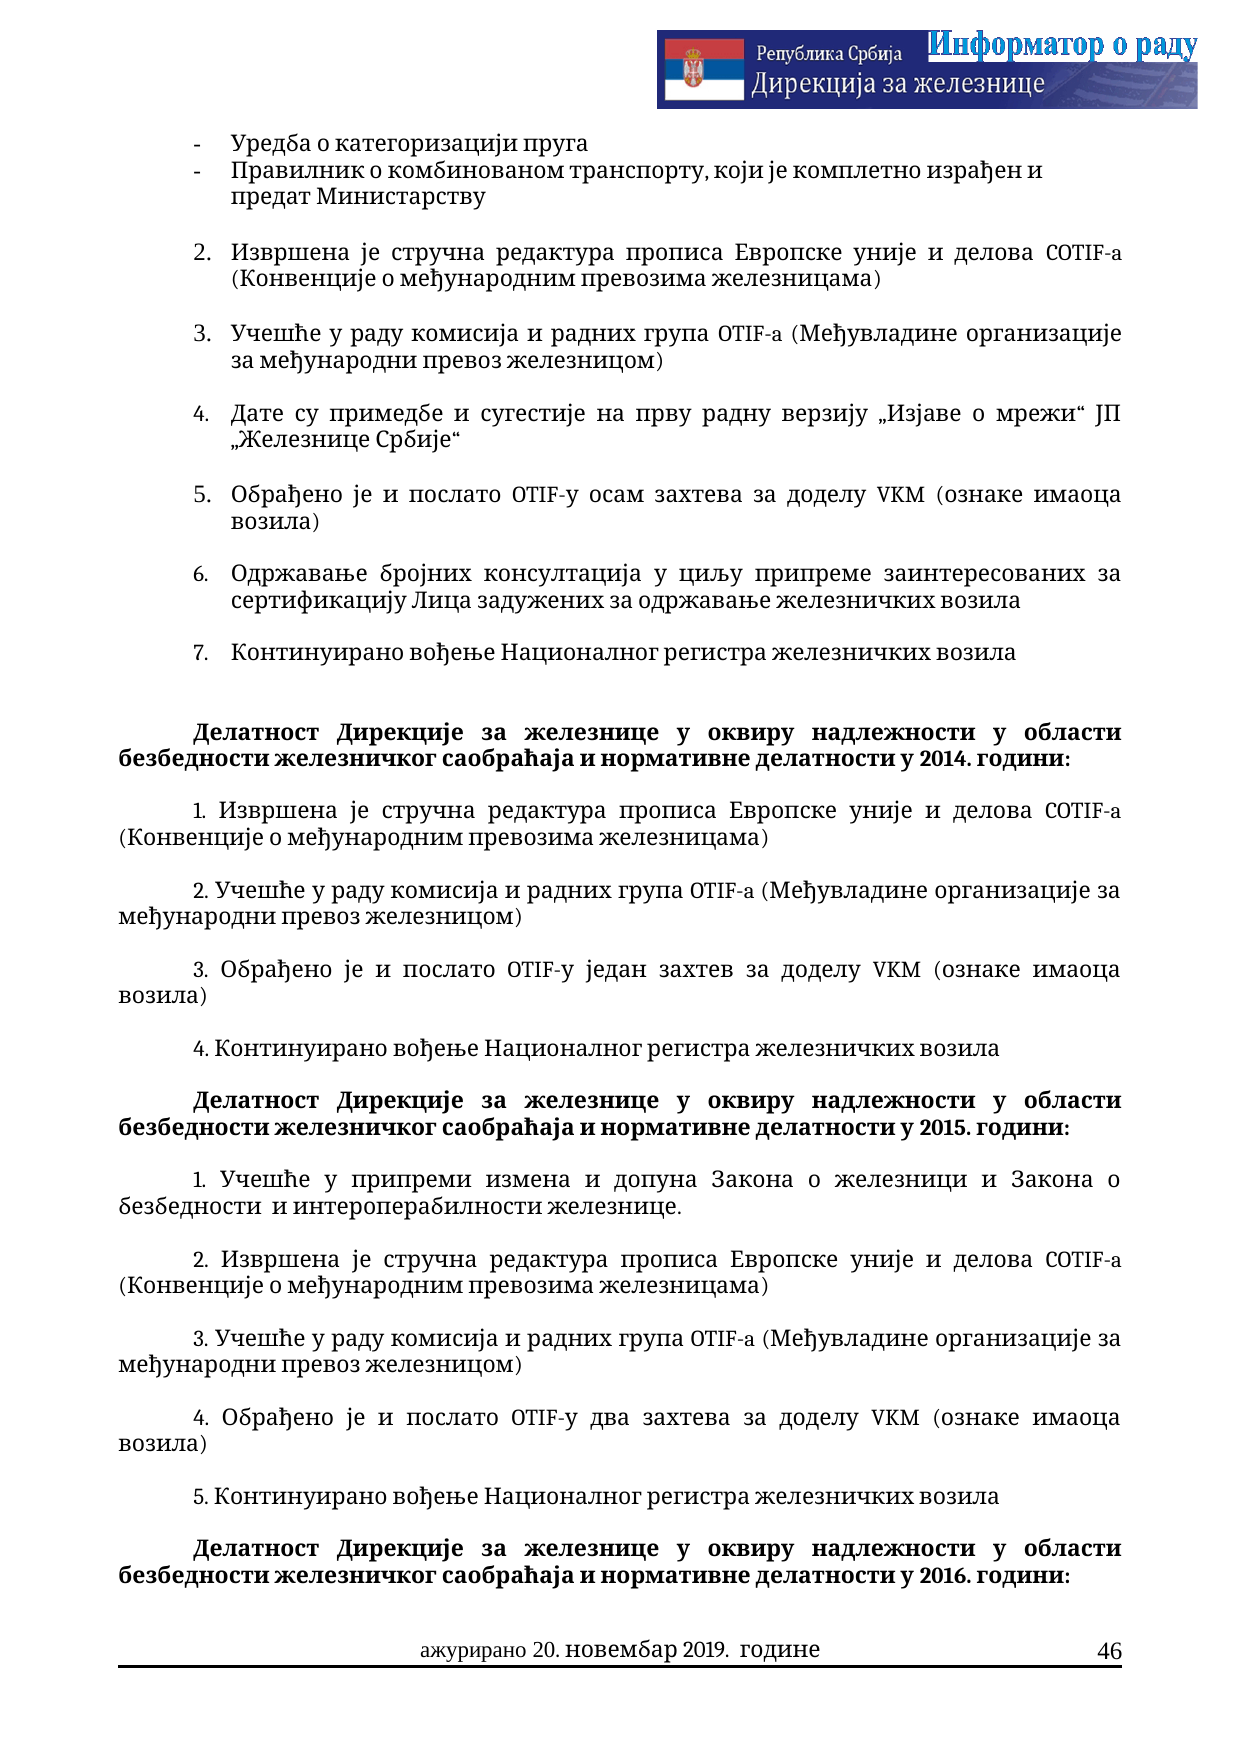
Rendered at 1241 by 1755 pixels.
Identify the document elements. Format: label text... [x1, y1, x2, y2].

list Обрађено је и послато OTIF-у осам захтева за доделу VKM (ознаке имаоца возила) [193, 479, 1122, 535]
text 1. Учешће у припреми измена и допуна Закона о железници и Закона о безбедности и интероперабилности железнице. [118, 1167, 1122, 1220]
text 1. Извршена је стручна редактура прописа Европске уније и делова COTIF-a (Конвенције о међународним превозима железницама) [118, 798, 1122, 851]
text 2. Учешће у раду комисија и радних група OTIF-a (Међувладине организације за међународни превоз железницом) [118, 877, 1122, 930]
text 4. Обрађено је и послато OTIF-у два захтева за доделу VKM (ознаке имаоца возила) [118, 1404, 1122, 1457]
text Делатност Дирекције за железнице у оквиру надлежности у области безбедности железничког саобраћаја и нормативне делатности у 2014. години: [118, 719, 1122, 772]
list Дате су примедбе и сугестије на прву радну верзију „Изјаве о мрежи“ ЈП „Железнице Србије“ [193, 400, 1122, 453]
list Учешће у раду комисија и радних група OTIF-a (Међувладине организације за међународни превоз железницом) [193, 318, 1122, 374]
list Одржавање бројних консултација у циљу припреме заинтересованих за сертификацију Лица задужених за одржавање железничких возила [193, 561, 1122, 614]
text 3. Учешће у раду комисија и радних група OTIF-a (Међувладине организације за међународни превоз железницом) [118, 1325, 1122, 1378]
text 3. Обрађено је и послато OTIF-у један захтев за доделу VKM (ознаке имаоца возила) [118, 956, 1122, 1009]
list Континуирано вођење Националног регистра железничких возила [193, 640, 1122, 667]
text 2. Извршена је стручна редактура прописа Европске уније и делова COTIF-a (Конвенције о међународним превозима железницама) [118, 1246, 1122, 1299]
list Уредба о категоризацији пруга [193, 130, 1122, 157]
list Извршена је стручна редактура прописа Европске уније и делова COTIF-a (Конвенције о међународним превозима железницама) [193, 237, 1122, 292]
text Делатност Дирекције за железнице у оквиру надлежности у области безбедности железничког саобраћаја и нормативне делатности у 2016. години: [118, 1536, 1122, 1589]
list Правилник о комбинованом транспорту, који је комплетно израђен и предат Министарству [193, 157, 1122, 210]
text 5. Континуирано вођење Националног регистра железничких возила [118, 1483, 1122, 1510]
text Делатност Дирекције за железнице у оквиру надлежности у области безбедности железничког саобраћаја и нормативне делатности у 2015. години: [118, 1088, 1122, 1141]
text 4. Континуирано вођење Националног регистра железничких возила [118, 1036, 1122, 1062]
